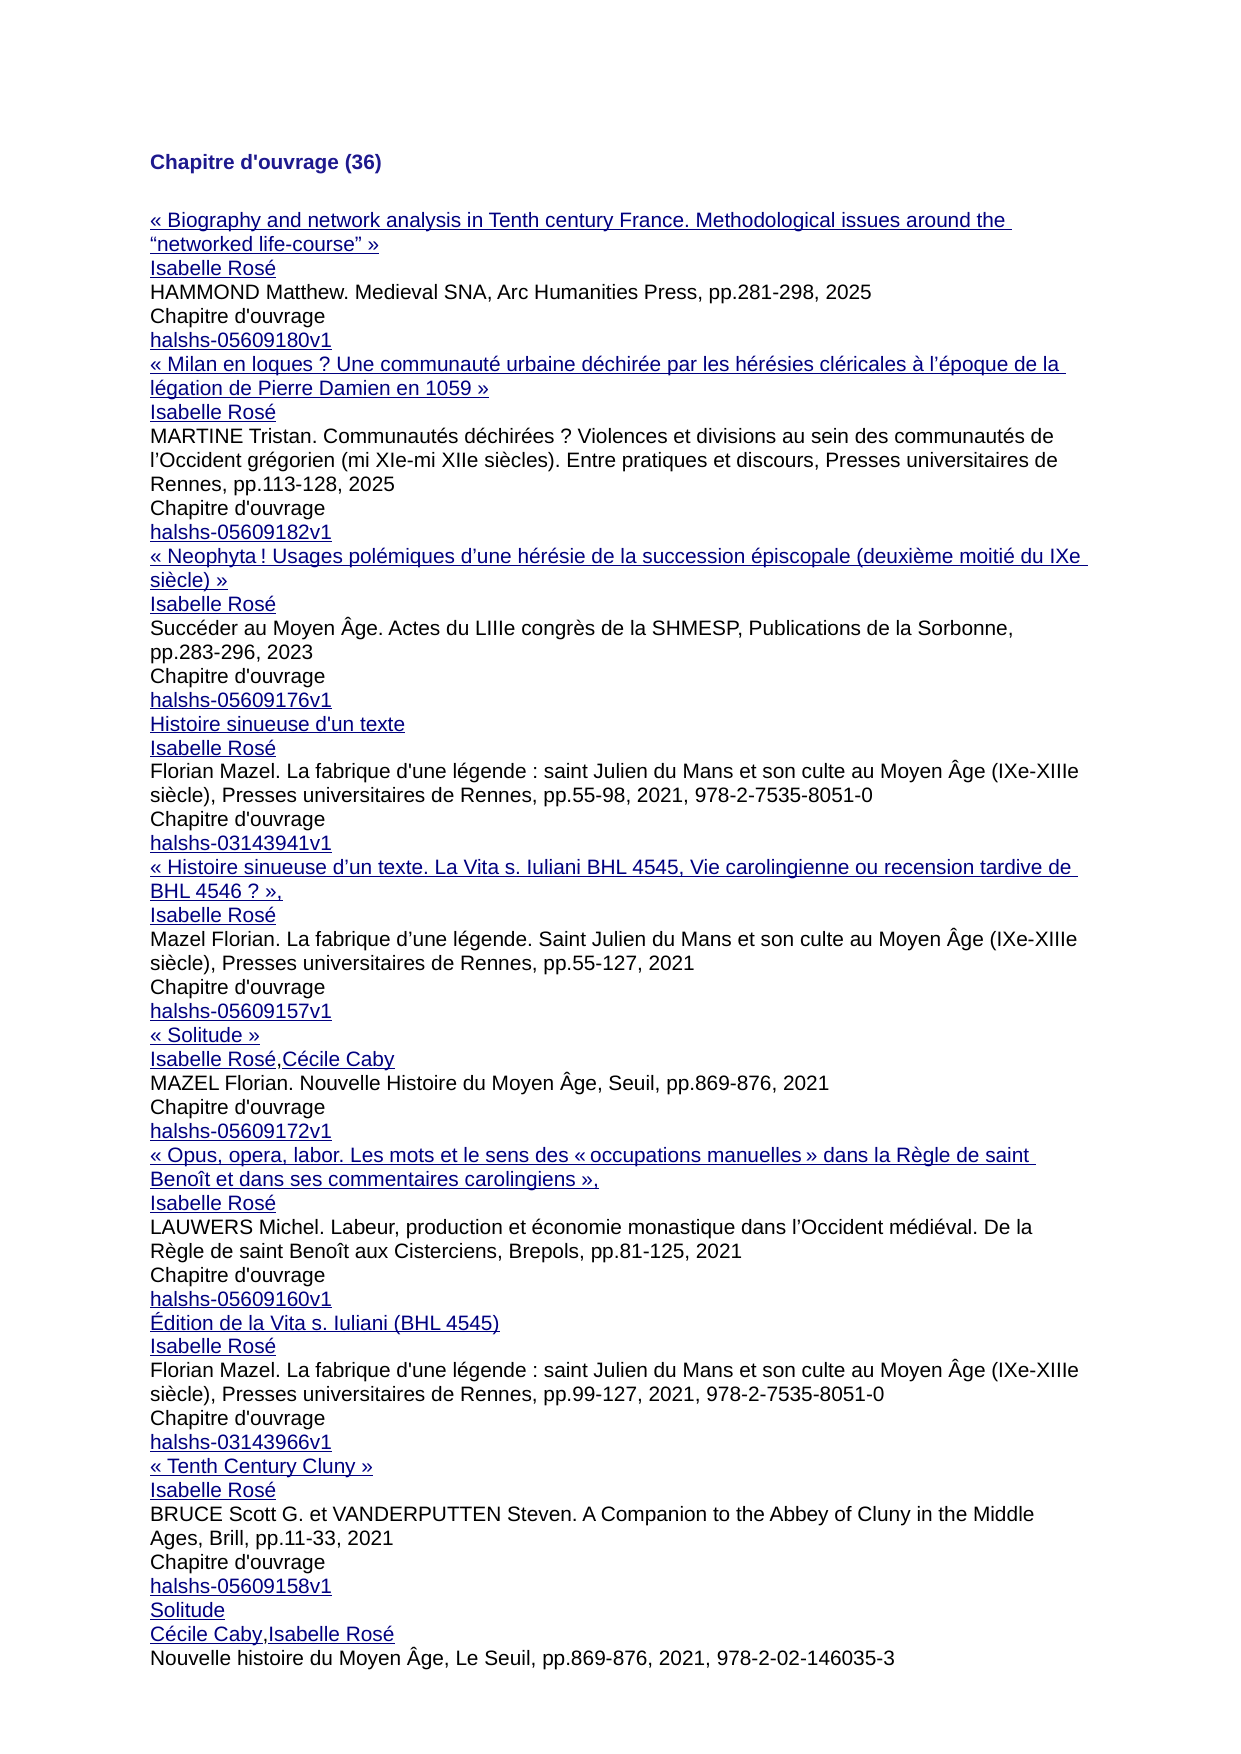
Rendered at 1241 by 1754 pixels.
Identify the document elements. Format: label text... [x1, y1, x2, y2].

table_header « Biography and network analysis in Tenth century France. Methodological issues around the “networked life-course” » Isabelle Rosé HAMMOND Matthew. Medieval SNA, Arc Humanities Press, pp.281-298, 2025 Chapitre d'ouvrage halshs-05609180v1 [150, 208, 1090, 352]
table_cell Solitude Cécile Caby,Isabelle Rosé Nouvelle histoire du Moyen Âge, Le Seuil, pp.869-876, 2021, 978-2-02-146035-3 [150, 1598, 1090, 1670]
table_cell « Solitude » Isabelle Rosé,Cécile Caby MAZEL Florian. Nouvelle Histoire du Moyen Âge, Seuil, pp.869-876, 2021 Chapitre d'ouvrage halshs-05609172v1 [150, 1023, 1090, 1143]
table_cell « Milan en loques ? Une communauté urbaine déchirée par les hérésies cléricales à l’époque de la légation de Pierre Damien en 1059 » Isabelle Rosé MARTINE Tristan. Communautés déchirées ? Violences et divisions au sein des communautés de l’Occident grégorien (mi XIe-mi XIIe siècles). Entre pratiques et discours, Presses universitaires de Rennes, pp.113-128, 2025 Chapitre d'ouvrage halshs-05609182v1 [150, 352, 1090, 544]
table_cell Édition de la Vita s. Iuliani (BHL 4545) Isabelle Rosé Florian Mazel. La fabrique d'une légende : saint Julien du Mans et son culte au Moyen Âge (IXe-XIIIe siècle), Presses universitaires de Rennes, pp.99-127, 2021, 978-2-7535-8051-0 Chapitre d'ouvrage halshs-03143966v1 [150, 1310, 1090, 1454]
table_cell « Tenth Century Cluny » Isabelle Rosé BRUCE Scott G. et VANDERPUTTEN Steven. A Companion to the Abbey of Cluny in the Middle Ages, Brill, pp.11-33, 2021 Chapitre d'ouvrage halshs-05609158v1 [150, 1454, 1090, 1598]
table_cell « Opus, opera, labor. Les mots et le sens des « occupations manuelles » dans la Règle de saint Benoît et dans ses commentaires carolingiens », Isabelle Rosé LAUWERS Michel. Labeur, production et économie monastique dans l’Occident médiéval. De la Règle de saint Benoît aux Cisterciens, Brepols, pp.81-125, 2021 Chapitre d'ouvrage halshs-05609160v1 [150, 1143, 1090, 1310]
table_cell Histoire sinueuse d'un texte Isabelle Rosé Florian Mazel. La fabrique d'une légende : saint Julien du Mans et son culte au Moyen Âge (IXe-XIIIe siècle), Presses universitaires de Rennes, pp.55-98, 2021, 978-2-7535-8051-0 Chapitre d'ouvrage halshs-03143941v1 [150, 711, 1090, 855]
table_cell « Histoire sinueuse d’un texte. La Vita s. Iuliani BHL 4545, Vie carolingienne ou recension tardive de BHL 4546 ? », Isabelle Rosé Mazel Florian. La fabrique d’une légende. Saint Julien du Mans et son culte au Moyen Âge (IXe-XIIIe siècle), Presses universitaires de Rennes, pp.55-127, 2021 Chapitre d'ouvrage halshs-05609157v1 [150, 855, 1090, 1023]
subtitle Chapitre d'ouvrage (36) [150, 150, 1090, 174]
table_cell « Neophyta ! Usages polémiques d’une hérésie de la succession épiscopale (deuxième moitié du IXe siècle) » Isabelle Rosé Succéder au Moyen Âge. Actes du LIIIe congrès de la SHMESP, Publications de la Sorbonne, pp.283-296, 2023 Chapitre d'ouvrage halshs-05609176v1 [150, 544, 1090, 711]
